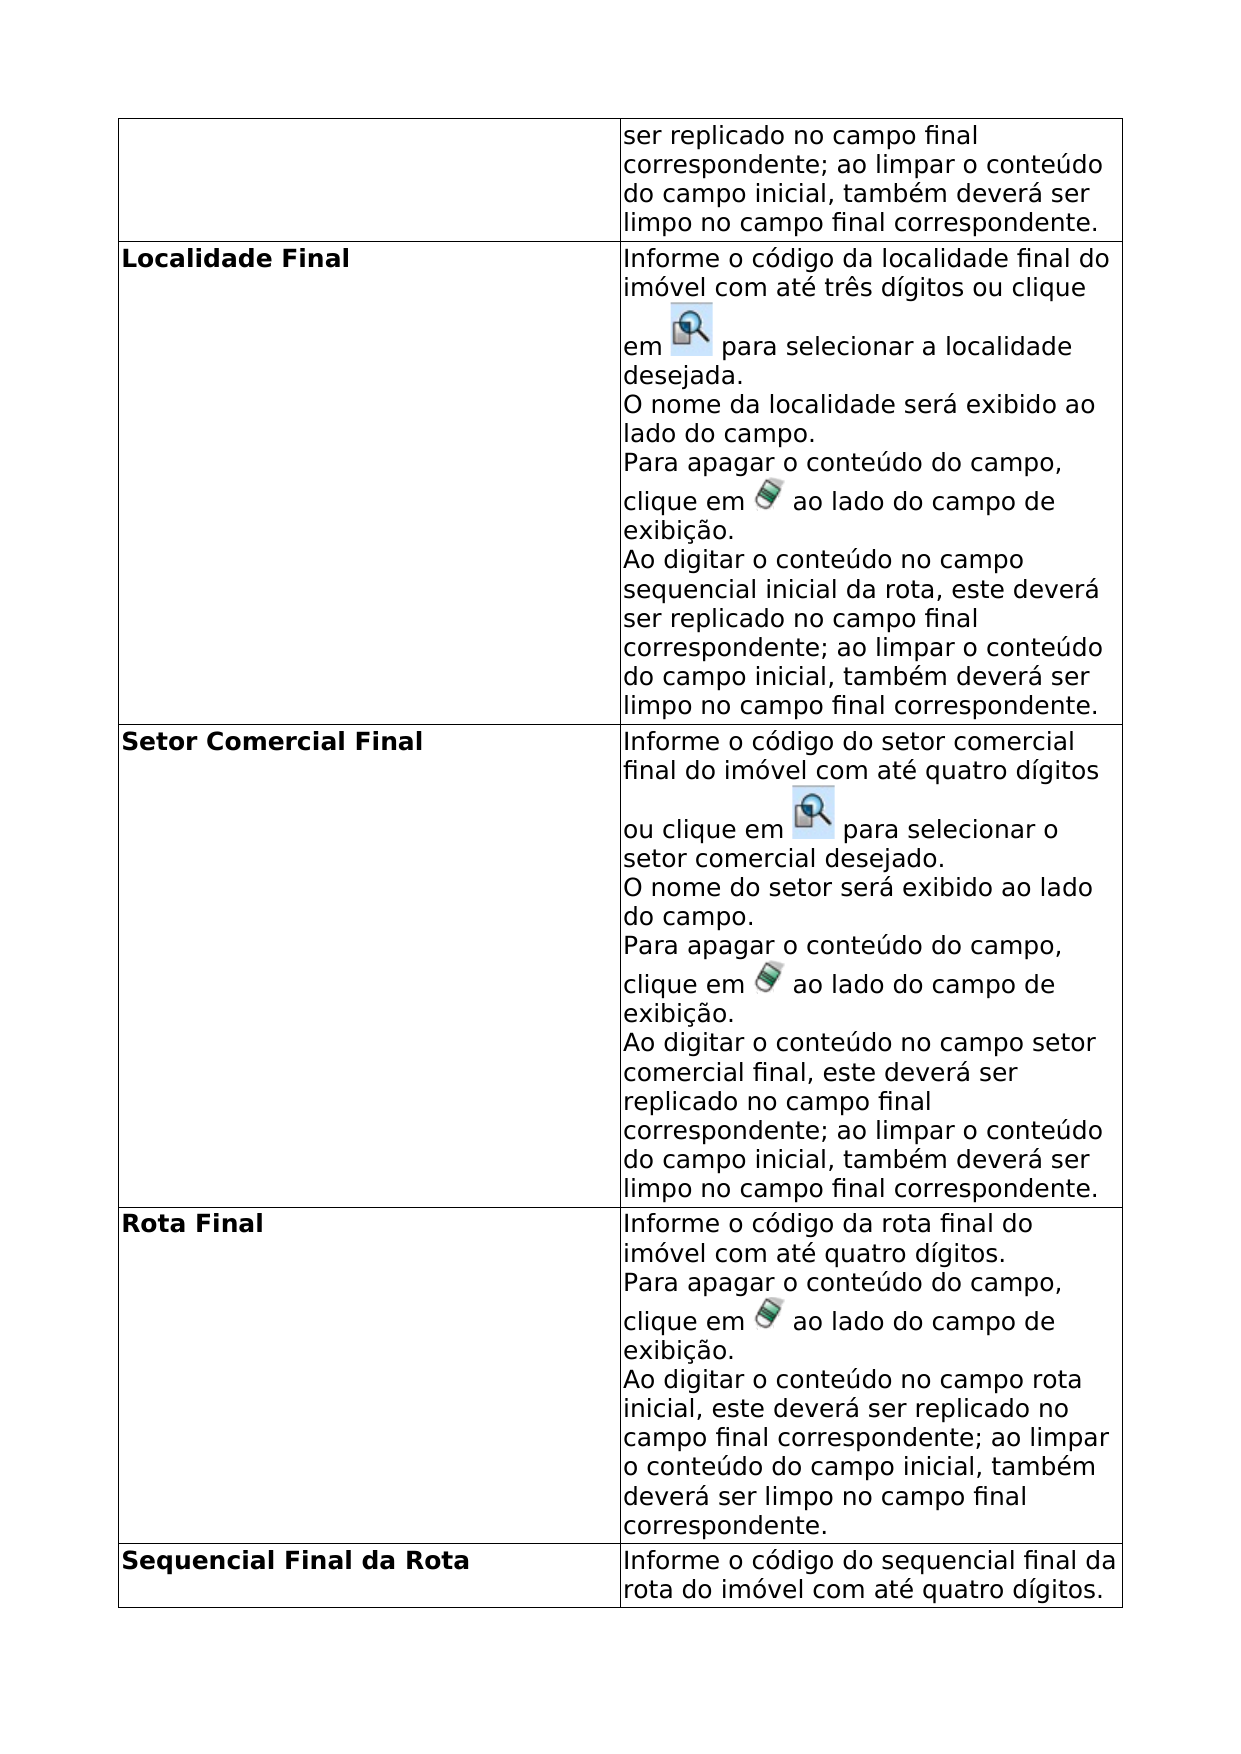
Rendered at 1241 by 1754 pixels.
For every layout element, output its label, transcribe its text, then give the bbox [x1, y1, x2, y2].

picture [670, 302, 713, 356]
table_cell Setor Comercial Final [119, 725, 620, 1207]
picture [753, 477, 785, 511]
table_cell Informe o código do setor comercial final do imóvel com até quatro dígitos ou clique em para selecionar o setor comercial desejado. O nome do setor será exibido ao lado do campo. Para apagar o conteúdo do campo, clique em ao lado do campo de exibição. Ao digitar o conteúdo no campo setor comercial final, este deverá ser replicado no campo final correspondente; ao limpar o conteúdo do campo inicial, também deverá ser limpo no campo final correspondente. [621, 725, 1122, 1207]
picture [753, 1297, 785, 1330]
picture [753, 960, 785, 994]
table_cell Sequencial Final da Rota [119, 1544, 620, 1607]
table_cell Rota Final [119, 1208, 620, 1543]
table_cell ser replicado no campo final correspondente; ao limpar o conteúdo do campo inicial, também deverá ser limpo no campo final correspondente. [621, 119, 1122, 241]
table_cell Informe o código da localidade final do imóvel com até três dígitos ou clique em para selecionar a localidade desejada. O nome da localidade será exibido ao lado do campo. Para apagar o conteúdo do campo, clique em ao lado do campo de exibição. Ao digitar o conteúdo no campo sequencial inicial da rota, este deverá ser replicado no campo final correspondente; ao limpar o conteúdo do campo inicial, também deverá ser limpo no campo final correspondente. [621, 242, 1122, 724]
table_cell Localidade Final [119, 242, 620, 724]
table_cell [119, 119, 620, 241]
table_cell Informe o código do sequencial final da rota do imóvel com até quatro dígitos. [621, 1544, 1122, 1607]
picture [792, 785, 835, 839]
table_cell Informe o código da rota final do imóvel com até quatro dígitos. Para apagar o conteúdo do campo, clique em ao lado do campo de exibição. Ao digitar o conteúdo no campo rota inicial, este deverá ser replicado no campo final correspondente; ao limpar o conteúdo do campo inicial, também deverá ser limpo no campo final correspondente. [621, 1208, 1122, 1543]
